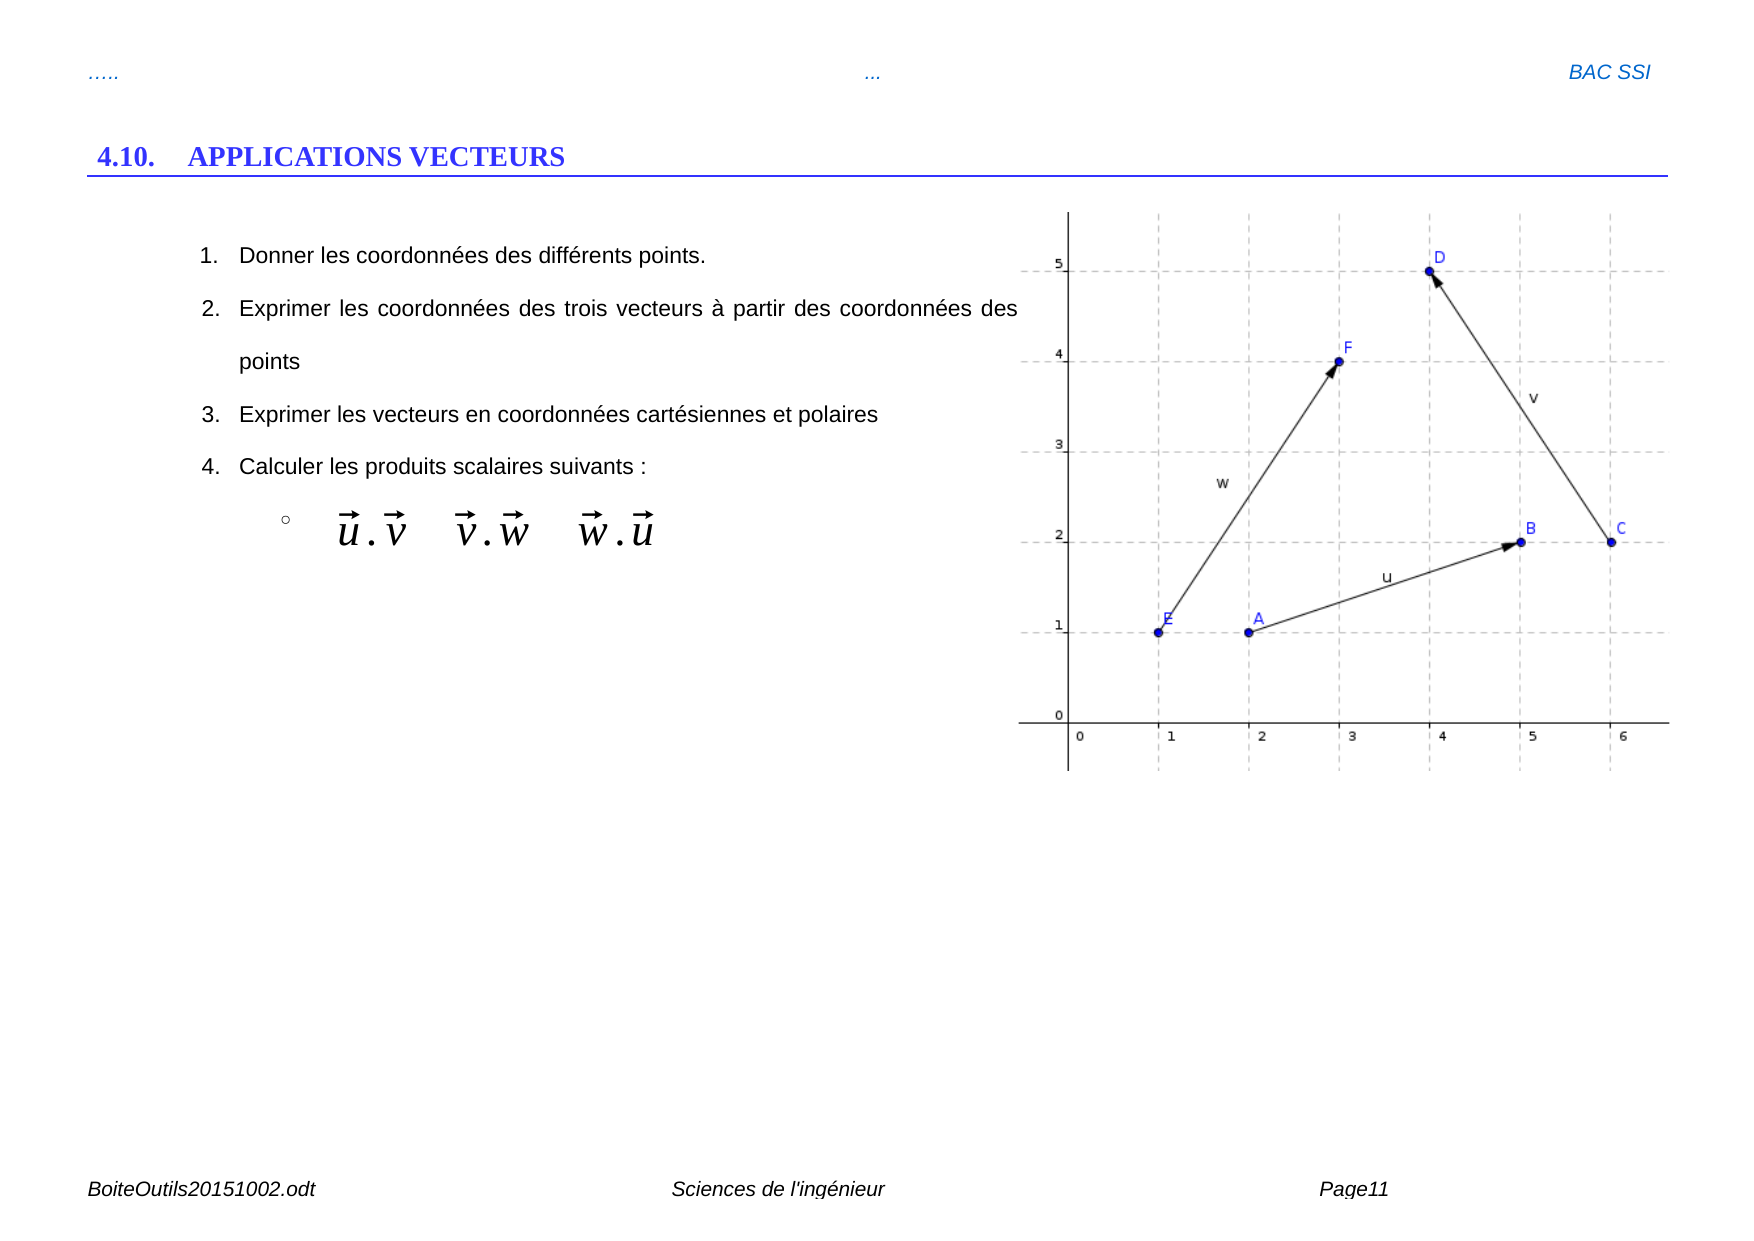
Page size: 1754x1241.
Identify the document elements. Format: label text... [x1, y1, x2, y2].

subtitle Exprimer les vecteurs en coordonnées cartésiennes et polaires [201, 401, 1018, 427]
subtitle Donner les coordonnées des différents points. [199, 242, 1018, 269]
subtitle Exprimer les coordonnées des trois vecteurs à partir des coordonnées des points [201, 295, 1018, 374]
picture [1018, 212, 1670, 771]
subtitle Calculer les produits scalaires suivants : [201, 453, 1018, 480]
subtitle APPLICATIONS VECTEURS [87, 136, 1668, 175]
